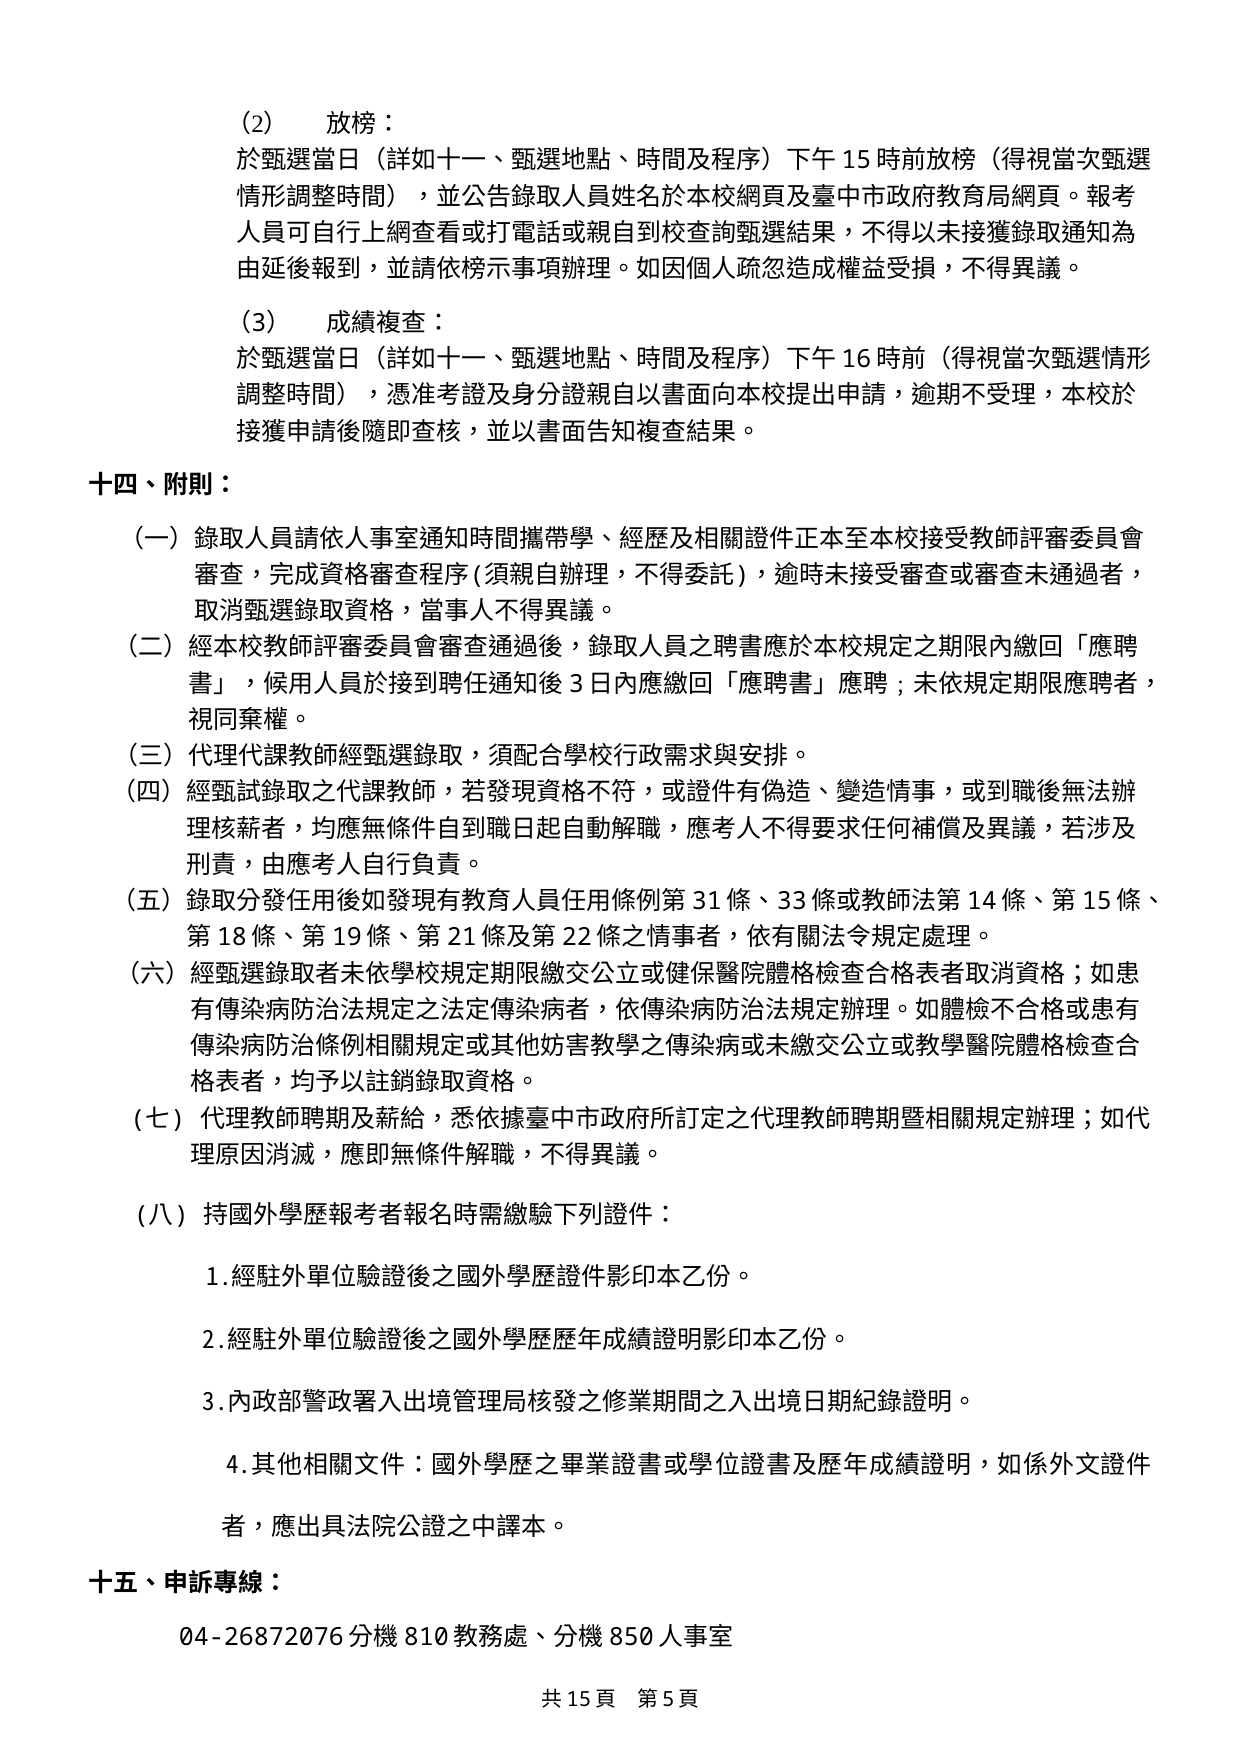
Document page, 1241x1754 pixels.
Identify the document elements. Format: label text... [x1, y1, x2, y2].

text （四）經甄試錄取之代課教師，若發現資格不符，或證件有偽造、變造情事，或到職後無法辦理核薪者，均應無條件自到職日起自動解職，應考人不得要求任何補償及異議，若涉及刑責，由應考人自行負責。 [112, 772, 1152, 881]
text 04-26872076分機810教務處、分機850人事室 [89, 1616, 1152, 1653]
text （二）經本校教師評審委員會審查通過後，錄取人員之聘書應於本校規定之期限內繳回「應聘書」，候用人員於接到聘任通知後3日內應繳回「應聘書」應聘﹔未依規定期限應聘者，視同棄權。 [114, 627, 1152, 736]
text 十五、申訴專線： [89, 1563, 1152, 1599]
text 4.其他相關文件：國外學歷之畢業證書或學位證書及歷年成績證明，如係外文證件 者，應出具法院公證之中譯本。 [0, 1421, 1152, 1546]
text 於甄選當日（詳如十一、甄選地點、時間及程序）下午16時前（得視當次甄選情形調整時間），憑准考證及身分證親自以書面向本校提出申請，逾期不受理，本校於接獲申請後隨即查核，並以書面告知複查結果。 [236, 338, 1152, 447]
text （六）經甄選錄取者未依學校規定期限繳交公立或健保醫院體格檢查合格表者取消資格；如患有傳染病防治法規定之法定傳染病者，依傳染病防治法規定辦理。如體檢不合格或患有傳染病防治條例相關規定或其他妨害教學之傳染病或未繳交公立或教學醫院體格檢查合格表者，均予以註銷錄取資格。 [115, 953, 1152, 1098]
text 1.經駐外單位驗證後之國外學歷證件影印本乙份。 [192, 1233, 1152, 1296]
text (七) 代理教師聘期及薪給，悉依據臺中市政府所訂定之代理教師聘期暨相關規定辦理；如代理原因消滅，應即無條件解職，不得異議。 [115, 1098, 1152, 1171]
text 3.內政部警政署入出境管理局核發之修業期間之入出境日期紀錄證明。 [0, 1358, 1152, 1421]
text 十四、附則： [89, 464, 1152, 501]
text (八) 持國外學歷報考者報名時需繳驗下列證件： [89, 1171, 1152, 1233]
text （三）代理代課教師經甄選錄取，須配合學校行政需求與安排。 [89, 736, 1152, 772]
list 放榜： [226, 104, 1152, 140]
text （一）錄取人員請依人事室通知時間攜帶學、經歷及相關證件正本至本校接受教師評審委員會審查，完成資格審查程序(須親自辦理，不得委託)，逾時未接受審查或審查未通過者，取消甄選錄取資格，當事人不得異議。 [119, 518, 1152, 627]
text （五）錄取分發任用後如發現有教育人員任用條例第31條、33條或教師法第14條、第15條、第18條、第19條、第21條及第22條之情事者，依有關法令規定處理。 [112, 881, 1152, 953]
list 成績複查： [226, 302, 1152, 338]
text 2.經駐外單位驗證後之國外學歷歷年成績證明影印本乙份。 [0, 1296, 1152, 1358]
text 於甄選當日（詳如十一、甄選地點、時間及程序）下午15時前放榜（得視當次甄選情形調整時間），並公告錄取人員姓名於本校網頁及臺中市政府教育局網頁。報考人員可自行上網查看或打電話或親自到校查詢甄選結果，不得以未接獲錄取通知為由延後報到，並請依榜示事項辦理。如因個人疏忽造成權益受損，不得異議。 [236, 140, 1152, 285]
